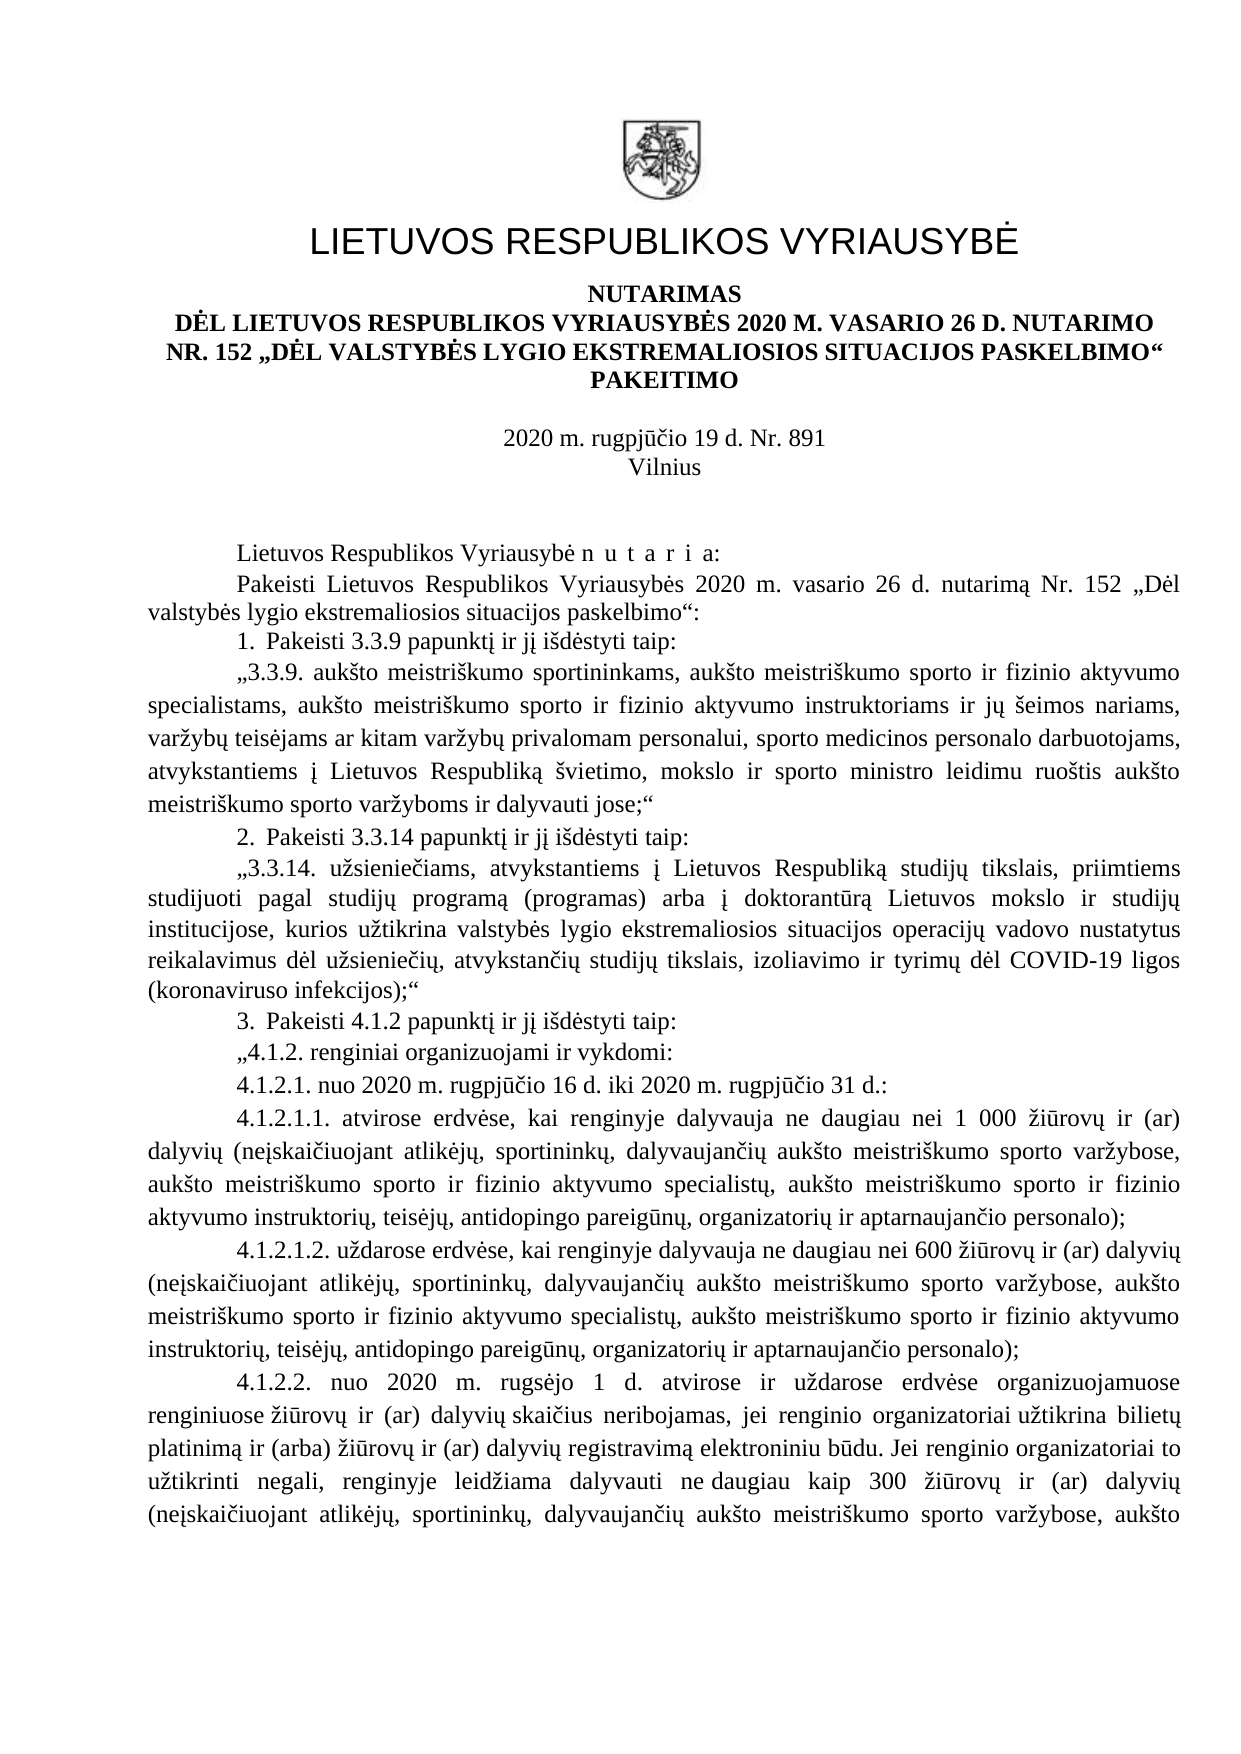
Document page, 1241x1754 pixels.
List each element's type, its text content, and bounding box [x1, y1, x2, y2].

text LIETUVOS RESPUBLIKOS VYRIAUSYBĖ [148, 219, 1181, 262]
text 4.1.2.2. nuo 2020 m. rugsėjo 1 d. atvirose ir uždarose erdvėse organizuojamuose renginiuose žiūrovų ir (ar) dalyvių skaičius neribojamas, jei renginio organizatoriai užtikrina bilietų platinimą ir (arba) žiūrovų ir (ar) dalyvių registravimą elektroniniu būdu. Jei renginio organizatoriai to užtikrinti negali, renginyje leidžiama dalyvauti ne daugiau kaip 300 žiūrovų ir (ar) dalyvių (neįskaičiuojant atlikėjų, sportininkų, dalyvaujančių aukšto meistriškumo sporto varžybose, aukšto [148, 1367, 1181, 1528]
text Lietuvos Respublikos Vyriausybė nutaria: [148, 538, 1181, 567]
text Nutarimas [148, 279, 1181, 308]
text „3.3.14. užsieniečiams, atvykstantiems į Lietuvos Respubliką studijų tikslais, priimtiems studijuoti pagal studijų programą (programas) arba į doktorantūrą Lietuvos mokslo ir studijų institucijose, kurios užtikrina valstybės lygio ekstremaliosios situacijos operacijų vadovo nustatytus reikalavimus dėl užsieniečių, atvykstančių studijų tikslais, izoliavimo ir tyrimų dėl COVID-19 ligos (koronaviruso infekcijos);“ [148, 853, 1181, 1004]
text Pakeisti Lietuvos Respublikos Vyriausybės 2020 m. vasario 26 d. nutarimą Nr. 152 „Dėl valstybės lygio ekstremaliosios situacijos paskelbimo“: [148, 569, 1181, 626]
text 2020 m. rugpjūčio 19 d. Nr. 891 [148, 423, 1181, 452]
text 4.1.2.1.2. uždarose erdvėse, kai renginyje dalyvauja ne daugiau nei 600 žiūrovų ir (ar) dalyvių (neįskaičiuojant atlikėjų, sportininkų, dalyvaujančių aukšto meistriškumo sporto varžybose, aukšto meistriškumo sporto ir fizinio aktyvumo specialistų, aukšto meistriškumo sporto ir fizinio aktyvumo instruktorių, teisėjų, antidopingo pareigūnų, organizatorių ir aptarnaujančio personalo); [148, 1235, 1181, 1363]
text 1. Pakeisti 3.3.9 papunktį ir jį išdėstyti taip: [148, 626, 1181, 655]
text „4.1.2. renginiai organizuojami ir vykdomi: [148, 1037, 1181, 1066]
text 3. Pakeisti 4.1.2 papunktį ir jį išdėstyti taip: [148, 1006, 1181, 1035]
text 4.1.2.1.1. atvirose erdvėse, kai renginyje dalyvauja ne daugiau nei 1 000 žiūrovų ir (ar) dalyvių (neįskaičiuojant atlikėjų, sportininkų, dalyvaujančių aukšto meistriškumo sporto varžybose, aukšto meistriškumo sporto ir fizinio aktyvumo specialistų, aukšto meistriškumo sporto ir fizinio aktyvumo instruktorių, teisėjų, antidopingo pareigūnų, organizatorių ir aptarnaujančio personalo); [148, 1103, 1181, 1231]
text „3.3.9. aukšto meistriškumo sportininkams, aukšto meistriškumo sporto ir fizinio aktyvumo specialistams, aukšto meistriškumo sporto ir fizinio aktyvumo instruktoriams ir jų šeimos nariams, varžybų teisėjams ar kitam varžybų privalomam personalui, sporto medicinos personalo darbuotojams, atvykstantiems į Lietuvos Respubliką švietimo, mokslo ir sporto ministro leidimu ruoštis aukšto meistriškumo sporto varžyboms ir dalyvauti jose;“ [148, 657, 1181, 818]
text Vilnius [148, 452, 1181, 480]
text 2. Pakeisti 3.3.14 papunktį ir jį išdėstyti taip: [148, 822, 1181, 851]
text 4.1.2.1. nuo 2020 m. rugpjūčio 16 d. iki 2020 m. rugpjūčio 31 d.: [148, 1070, 1181, 1099]
text DĖL LIETUVOS RESPUBLIKOS VYRIAUSYBĖS 2020 M. VASARIO 26 D. NUTARIMO NR. 152 „DĖL VALSTYBĖS LYGIO EKSTREMALIOSIOS SITUACIJOS PASKELBIMO“ PAKEITIMO [148, 308, 1181, 394]
